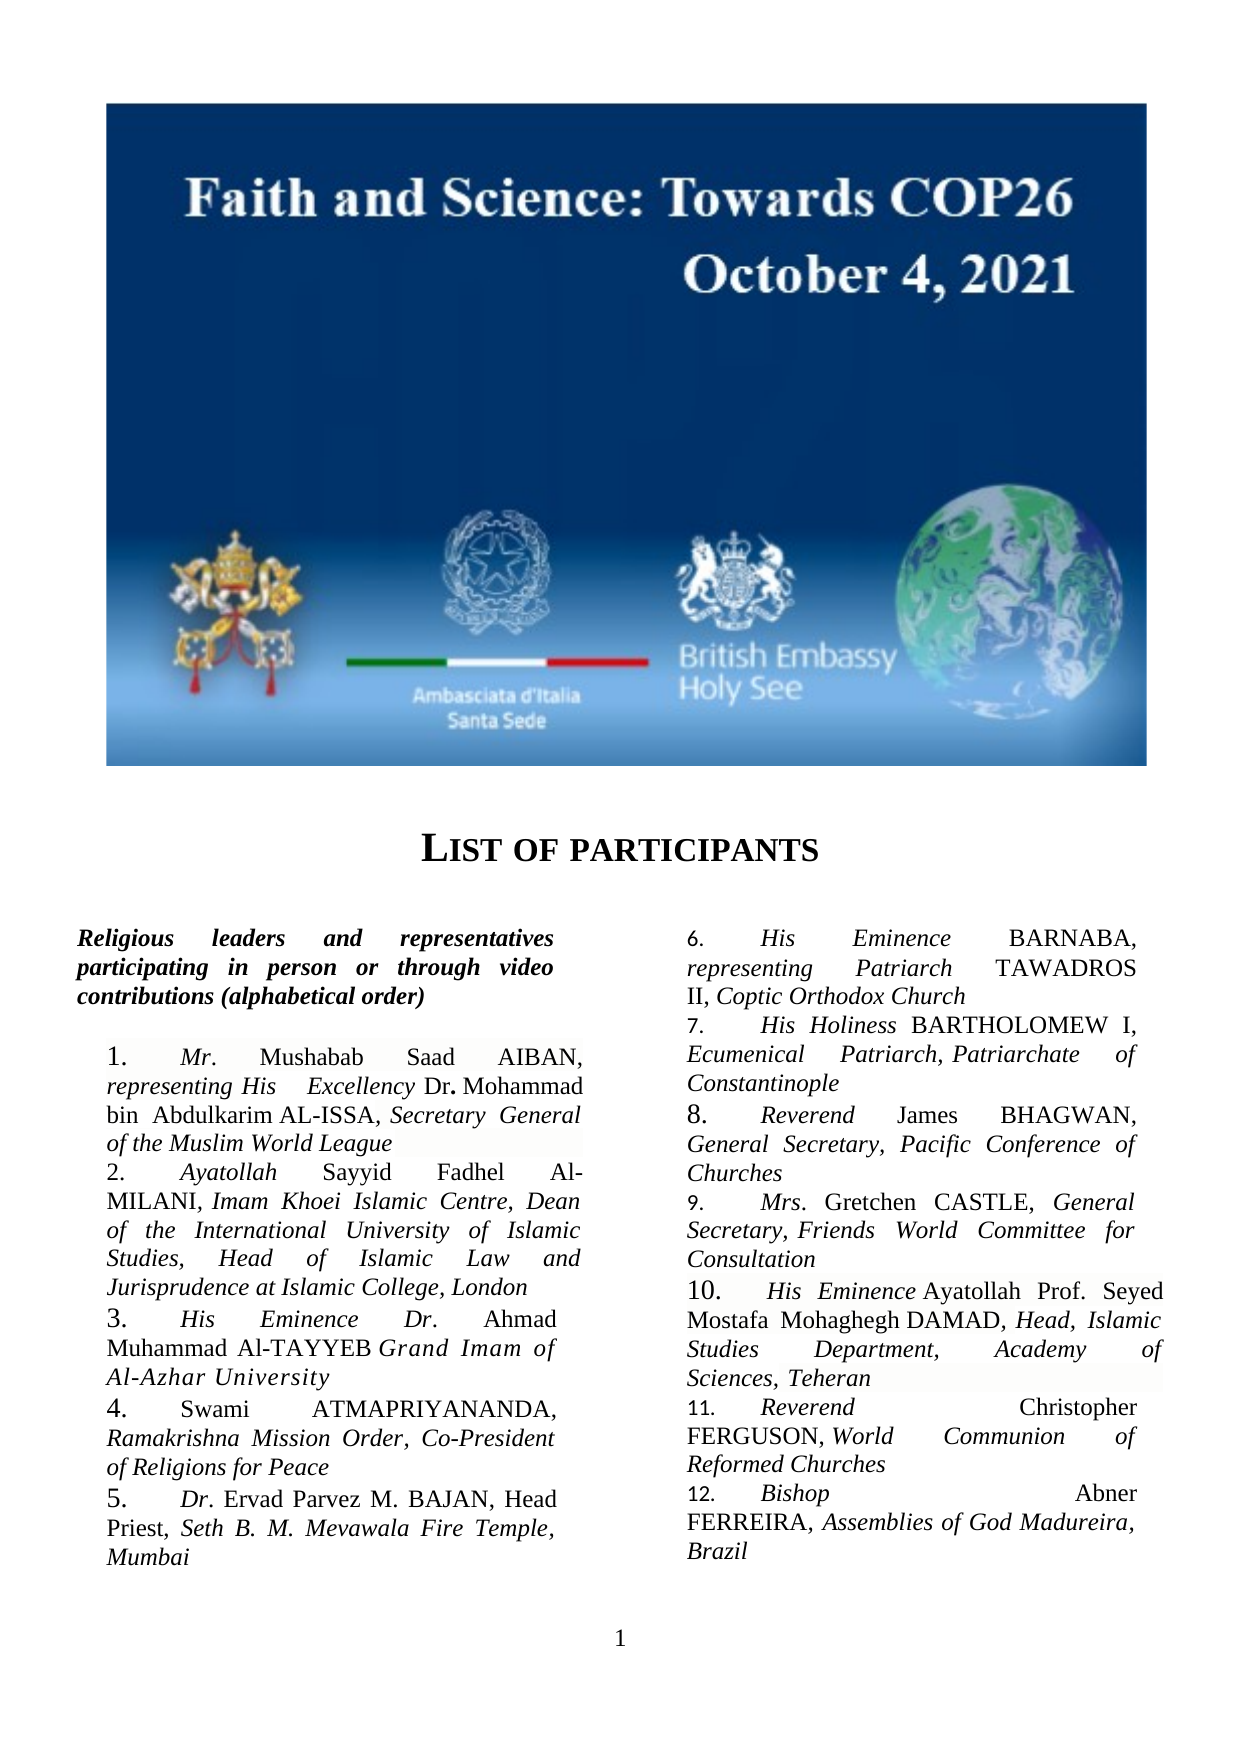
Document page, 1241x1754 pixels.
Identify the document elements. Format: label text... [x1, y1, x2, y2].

list Bishop Abner FERREIRA, Assemblies of God Madureira, Brazil [687, 1478, 1137, 1565]
subtitle List of participants [77, 823, 1163, 871]
list Dr. Ervad Parvez M. BAJAN, Head Priest, Seth B. M. Mevawala Fire Temple, Mumbai [106, 1481, 557, 1571]
list His Holiness BARTHOLOMEW I, Ecumenical Patriarch, Patriarchate of Constantinople [687, 1010, 1137, 1097]
list His Eminence BARNABA, representing Patriarch TAWADROS II, Coptic Orthodox Church [687, 923, 1137, 1010]
list Reverend Christopher FERGUSON, World Communion of Reformed Churches [687, 1392, 1137, 1478]
list Ayatollah Sayyid Fadhel Al-MILANI, Imam Khoei Islamic Centre, Dean of the International University of Islamic Studies, Head of Islamic Law and Jurisprudence at Islamic College, London [106, 1157, 583, 1301]
list Swami ATMAPRIYANANDA, Ramakrishna Mission Order, Co-President of Religions for Peace [106, 1391, 557, 1481]
text Religious leaders and representatives participating in person or through video contributions (alphabetical order) [77, 923, 557, 1010]
list Reverend James BHAGWAN, General Secretary, Pacific Conference of Churches [687, 1097, 1137, 1187]
list Mrs. Gretchen CASTLE, General Secretary, Friends World Committee for Consultation [687, 1187, 1137, 1273]
list His Eminence Ayatollah Prof. Seyed Mostafa Mohaghegh DAMAD, Head, Islamic Studies Department, Academy of Sciences, Teheran [687, 1273, 1163, 1392]
list His Eminence Dr. Ahmad Muhammad Al-TAYYEB Grand Imam of Al-Azhar University [106, 1301, 557, 1391]
list Mr. Mushabab Saad AIBAN, representing His Excellency Dr. Mohammad bin Abdulkarim AL-ISSA, Secretary General of the Muslim World League [106, 1038, 583, 1157]
